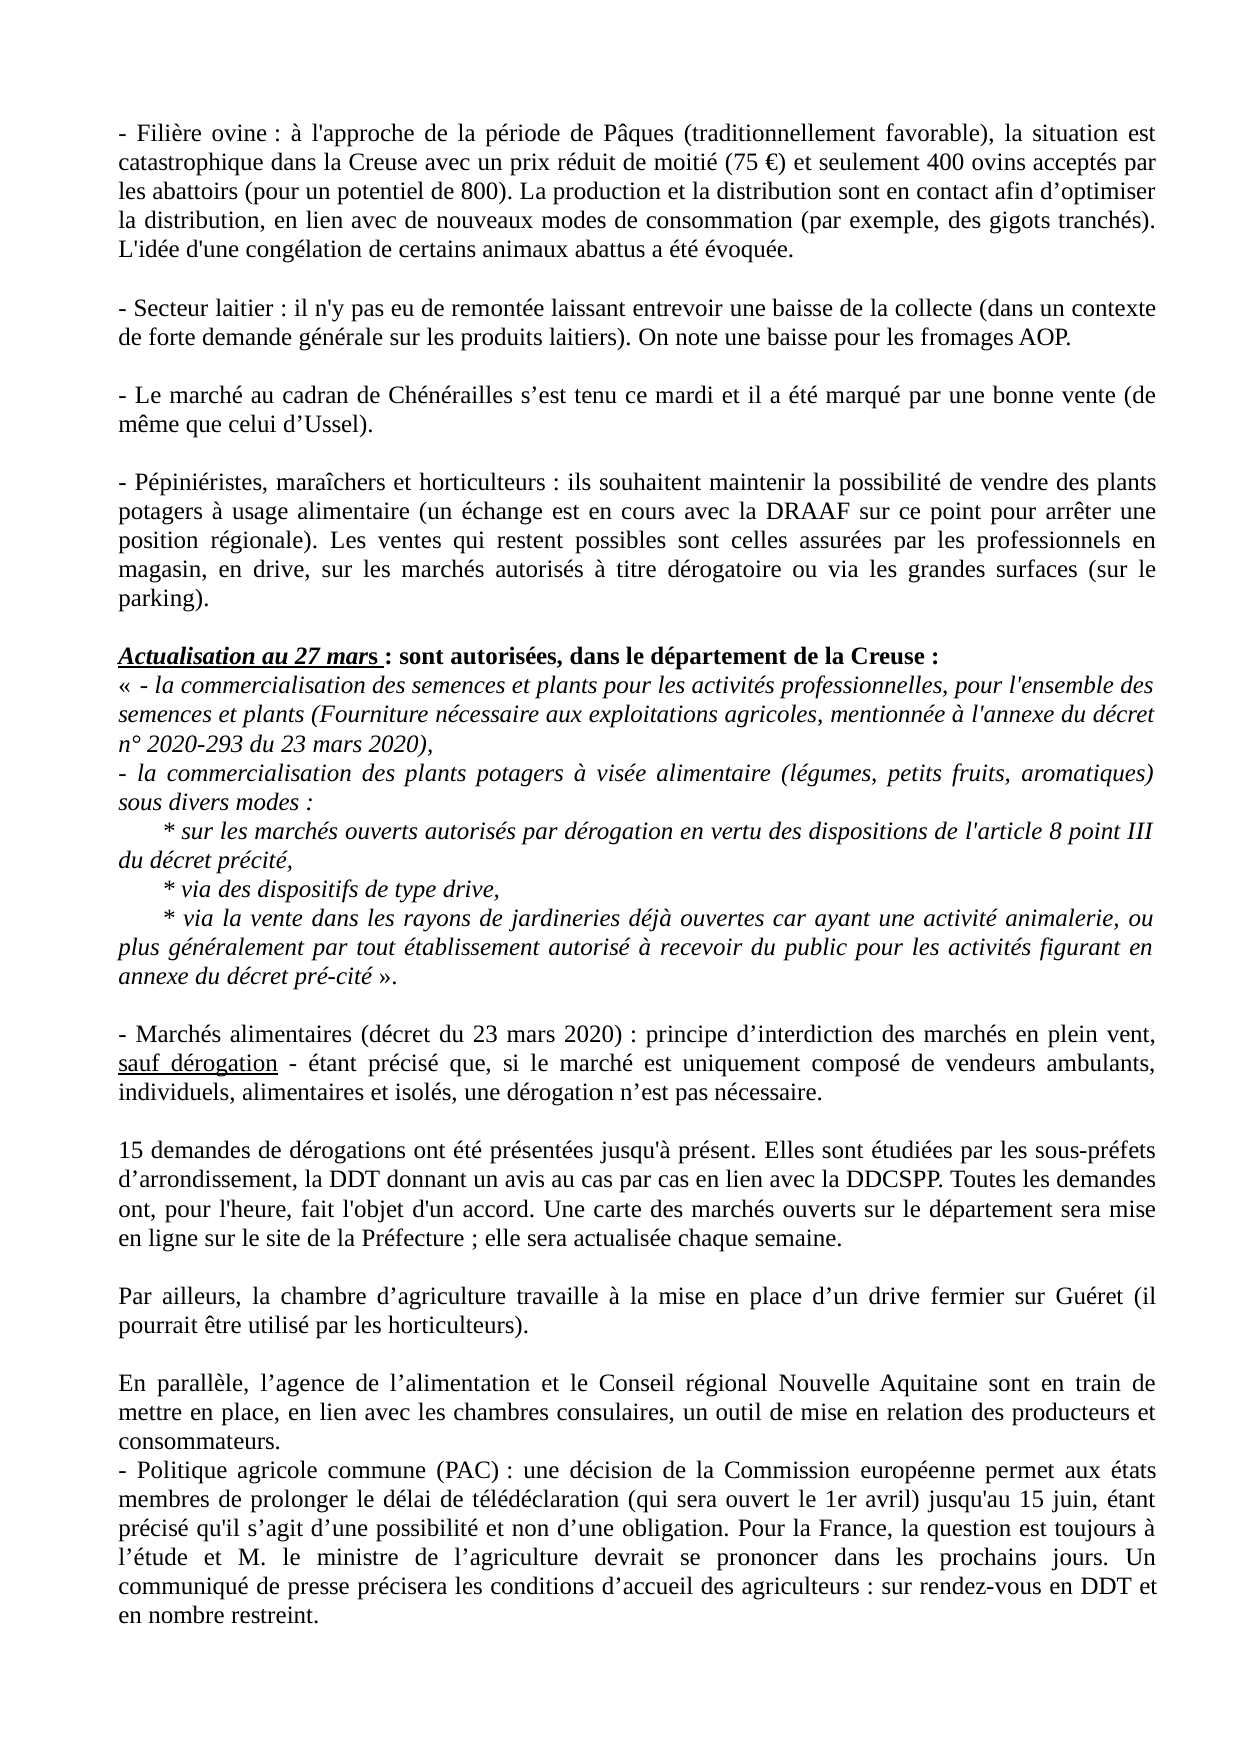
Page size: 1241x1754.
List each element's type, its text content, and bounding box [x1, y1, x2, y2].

text Par ailleurs, la chambre d’agriculture travaille à la mise en place d’un drive fermier sur Guéret (il pourrait être utilisé par les horticulteurs). [118, 1281, 1157, 1339]
text - Le marché au cadran de Chénérailles s’est tenu ce mardi et il a été marqué par une bonne vente (de même que celui d’Ussel). [118, 380, 1157, 438]
text - Secteur laitier : il n'y pas eu de remontée laissant entrevoir une baisse de la collecte (dans un contexte de forte demande générale sur les produits laitiers). On note une baisse pour les fromages AOP. [118, 292, 1157, 351]
text - Filière ovine : à l'approche de la période de Pâques (traditionnellement favorable), la situation est catastrophique dans la Creuse avec un prix réduit de moitié (75 €) et seulement 400 ovins acceptés par les abattoirs (pour un potentiel de 800). La production et la distribution sont en contact afin d’optimiser la distribution, en lien avec de nouveaux modes de consommation (par exemple, des gigots tranchés). L'idée d'une congélation de certains animaux abattus a été évoquée. [118, 118, 1157, 263]
text « - la commercialisation des semences et plants pour les activités professionnelles, pour l'ensemble des semences et plants (Fourniture nécessaire aux exploitations agricoles, mentionnée à l'annexe du décret n° 2020-293 du 23 mars 2020), - la commercialisation des plants potagers à visée alimentaire (légumes, petits fruits, aromatiques) sous divers modes : * sur les marchés ouverts autorisés par dérogation en vertu des dispositions de l'article 8 point III du décret précité, * via des dispositifs de type drive, * via la vente dans les rayons de jardineries déjà ouvertes car ayant une activité animalerie, ou plus généralement par tout établissement autorisé à recevoir du public pour les activités figurant en annexe du décret pré-cité ». [118, 670, 1157, 990]
text - Marchés alimentaires (décret du 23 mars 2020) : principe d’interdiction des marchés en plein vent, sauf dérogation - étant précisé que, si le marché est uniquement composé de vendeurs ambulants, individuels, alimentaires et isolés, une dérogation n’est pas nécessaire. [118, 1019, 1157, 1106]
text - Politique agricole commune (PAC) : une décision de la Commission européenne permet aux états membres de prolonger le délai de télédéclaration (qui sera ouvert le 1er avril) jusqu'au 15 juin, étant précisé qu'il s’agit d’une possibilité et non d’une obligation. Pour la France, la question est toujours à l’étude et M. le ministre de l’agriculture devrait se prononcer dans les prochains jours. Un communiqué de presse précisera les conditions d’accueil des agriculteurs : sur rendez-vous en DDT et en nombre restreint. [118, 1455, 1157, 1629]
text 15 demandes de dérogations ont été présentées jusqu'à présent. Elles sont étudiées par les sous-préfets d’arrondissement, la DDT donnant un avis au cas par cas en lien avec la DDCSPP. Toutes les demandes ont, pour l'heure, fait l'objet d'un accord. Une carte des marchés ouverts sur le département sera mise en ligne sur le site de la Préfecture ; elle sera actualisée chaque semaine. [118, 1135, 1157, 1252]
text - Pépiniéristes, maraîchers et horticulteurs : ils souhaitent maintenir la possibilité de vendre des plants potagers à usage alimentaire (un échange est en cours avec la DRAAF sur ce point pour arrêter une position régionale). Les ventes qui restent possibles sont celles assurées par les professionnels en magasin, en drive, sur les marchés autorisés à titre dérogatoire ou via les grandes surfaces (sur le parking). [118, 467, 1157, 612]
text Actualisation au 27 mars : sont autorisées, dans le département de la Creuse : [118, 641, 1157, 670]
text En parallèle, l’agence de l’alimentation et le Conseil régional Nouvelle Aquitaine sont en train de mettre en place, en lien avec les chambres consulaires, un outil de mise en relation des producteurs et consommateurs. [118, 1368, 1157, 1455]
